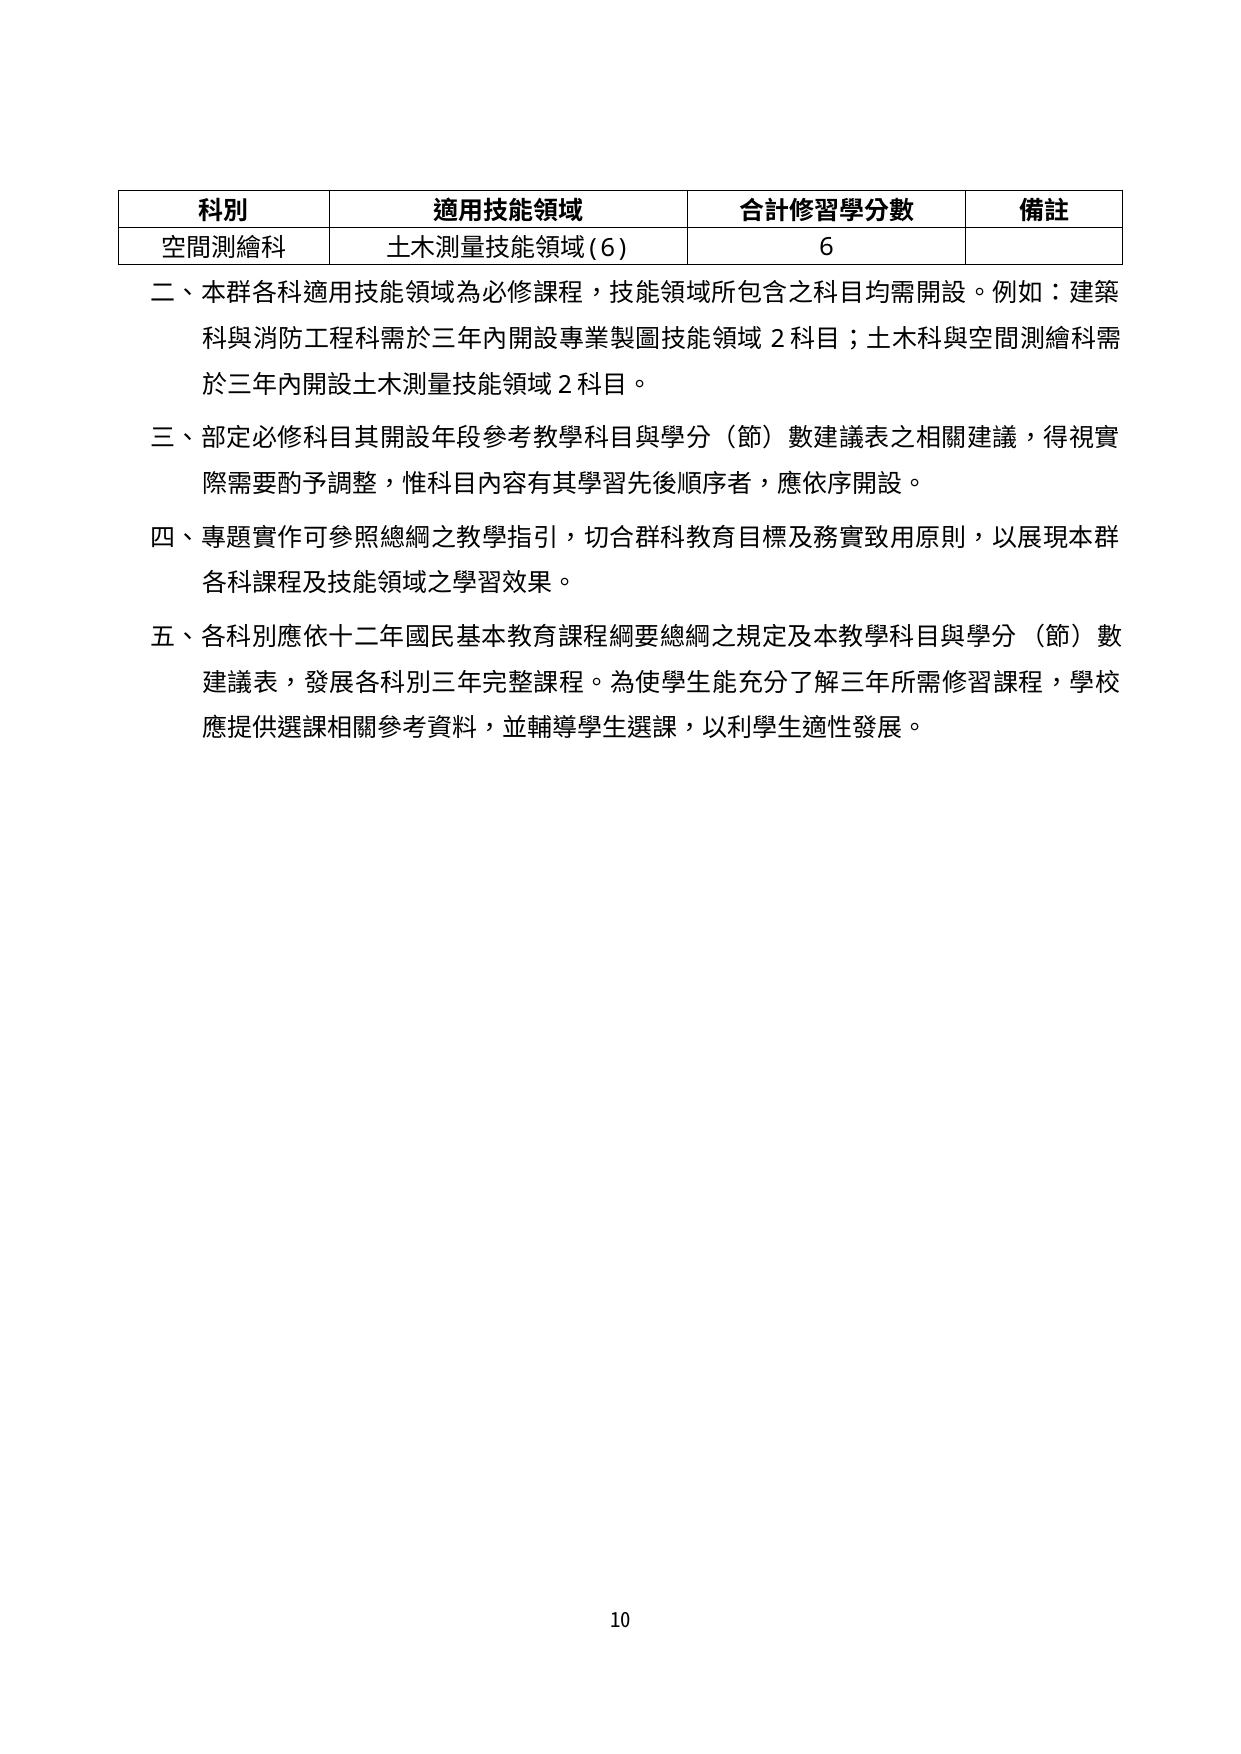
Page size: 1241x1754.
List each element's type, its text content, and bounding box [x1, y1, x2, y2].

table_header 適用技能領域 [330, 191, 687, 227]
table_cell 6 [688, 228, 965, 264]
table_header 備註 [966, 191, 1122, 227]
table_cell 土木測量技能領域(6) [330, 228, 687, 264]
table_cell 空間測繪科 [119, 228, 329, 264]
table_cell [966, 228, 1122, 264]
text 三、部定必修科目其開設年段參考教學科目與學分（節）數建議表之相關建議，得視實際需要酌予調整，惟科目內容有其學習先後順序者，應依序開設。 [150, 410, 1122, 502]
text 二、本群各科適用技能領域為必修課程，技能領域所包含之科目均需開設。例如：建築科與消防工程科需於三年內開設專業製圖技能領域2科目；土木科與空間測繪科需於三年內開設土木測量技能領域2科目。 [150, 265, 1122, 403]
table_header 科別 [119, 191, 329, 227]
table_header 合計修習學分數 [688, 191, 965, 227]
text 四、專題實作可參照總綱之教學指引，切合群科教育目標及務實致用原則，以展現本群各科課程及技能領域之學習效果。 [150, 509, 1122, 601]
text 五、各科別應依十二年國民基本教育課程綱要總綱之規定及本教學科目與學分（節）數建議表，發展各科別三年完整課程。為使學生能充分了解三年所需修習課程，學校應提供選課相關參考資料，並輔導學生選課，以利學生適性發展。 [150, 608, 1122, 746]
